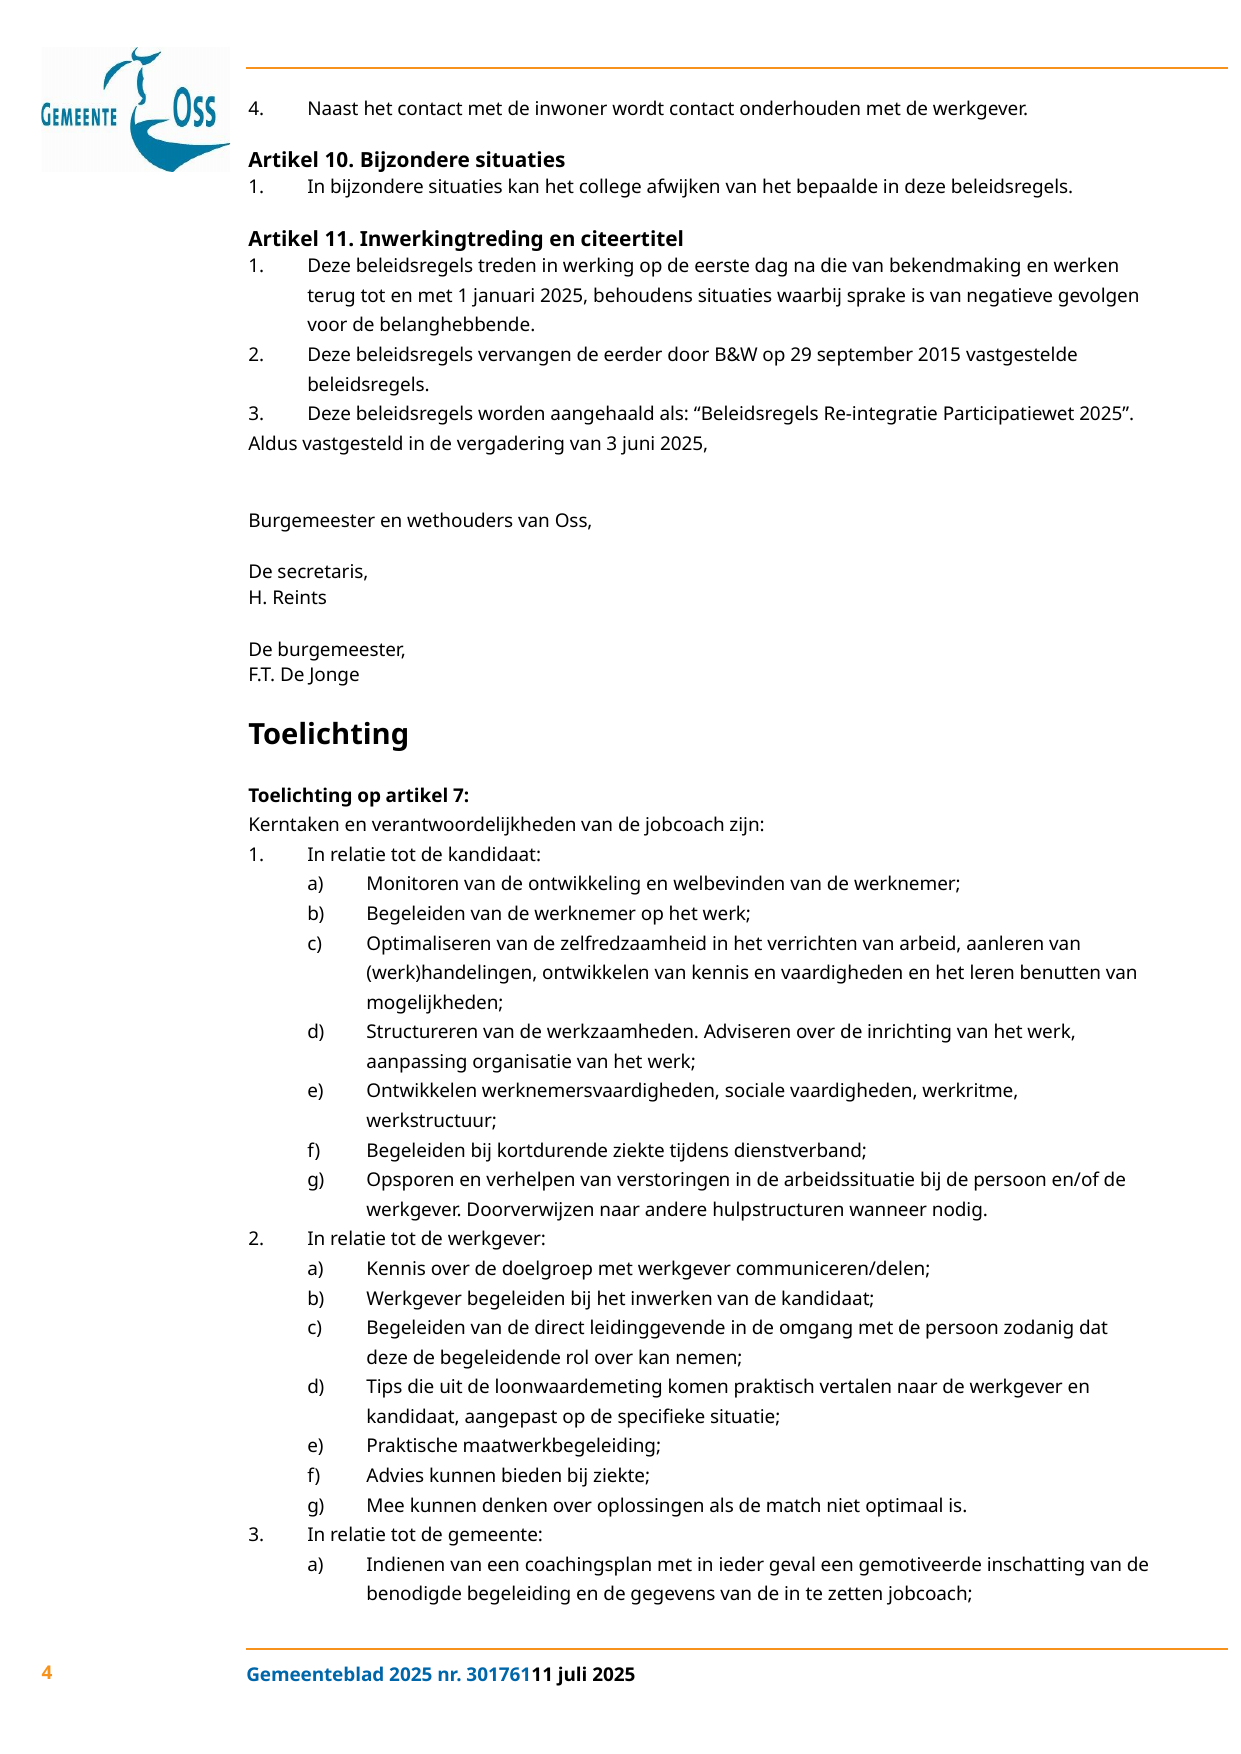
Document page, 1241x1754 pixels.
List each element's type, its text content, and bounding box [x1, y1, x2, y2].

text De secretaris, [248, 559, 1152, 584]
list Praktische maatwerkbegeleiding; [307, 1433, 1152, 1458]
list Begeleiden van de direct leidinggevende in de omgang met de persoon zodanig dat deze de begeleidende rol over kan nemen; [307, 1314, 1152, 1370]
list Deze beleidsregels treden in werking op de eerste dag na die van bekendmaking en werken terug tot en met 1 januari 2025, behoudens situaties waarbij sprake is van negatieve gevolgen voor de belanghebbende. [248, 252, 1152, 337]
text Toelichting [248, 713, 1152, 753]
list Begeleiden van de werknemer op het werk; [307, 900, 1152, 926]
list Begeleiden bij kortdurende ziekte tijdens dienstverband; [307, 1137, 1152, 1163]
list Structureren van de werkzaamheden. Adviseren over de inrichting van het werk, aanpassing organisatie van het werk; [307, 1018, 1152, 1074]
list In relatie tot de gemeente: [248, 1521, 1152, 1547]
list Indienen van een coachingsplan met in ieder geval een gemotiveerde inschatting van de benodigde begeleiding en de gegevens van de in te zetten jobcoach; [307, 1551, 1152, 1606]
list Advies kunnen bieden bij ziekte; [307, 1462, 1152, 1488]
list Ontwikkelen werknemersvaardigheden, sociale vaardigheden, werkritme, werkstructuur; [307, 1078, 1152, 1133]
text F.T. De Jonge [248, 662, 1152, 687]
text Kerntaken en verantwoordelijkheden van de jobcoach zijn: [248, 811, 1152, 837]
list Monitoren van de ontwikkeling en welbevinden van de werknemer; [307, 871, 1152, 896]
list Mee kunnen denken over oplossingen als de match niet optimaal is. [307, 1492, 1152, 1518]
text De burgemeester, [248, 636, 1152, 662]
text Artikel 11. Inwerkingtreding en citeertitel [248, 224, 1152, 252]
list Tips die uit de loonwaardemeting komen praktisch vertalen naar de werkgever en kandidaat, aangepast op de specifieke situatie; [307, 1373, 1152, 1429]
text Artikel 10. Bijzondere situaties [248, 145, 1152, 174]
list In relatie tot de werkgever: [248, 1226, 1152, 1251]
text Aldus vastgesteld in de vergadering van 3 juni 2025, [248, 430, 1152, 456]
list Naast het contact met de inwoner wordt contact onderhouden met de werkgever. [248, 95, 1152, 121]
list Deze beleidsregels worden aangehaald als: “Beleidsregels Re-integratie Participatiewet 2025”. [248, 400, 1152, 426]
picture [41, 47, 231, 172]
list Opsporen en verhelpen van verstoringen in de arbeidssituatie bij de persoon en/of de werkgever. Doorverwijzen naar andere hulpstructuren wanneer nodig. [307, 1166, 1152, 1222]
text Toelichting op artikel 7: [248, 782, 1152, 808]
list In relatie tot de kandidaat: [248, 841, 1152, 867]
list In bijzondere situaties kan het college afwijken van het bepaalde in deze beleidsregels. [248, 174, 1152, 199]
list Werkgever begeleiden bij het inwerken van de kandidaat; [307, 1285, 1152, 1311]
list Deze beleidsregels vervangen de eerder door B&W op 29 september 2015 vastgestelde beleidsregels. [248, 341, 1152, 397]
list Kennis over de doelgroep met werkgever communiceren/delen; [307, 1255, 1152, 1281]
text Burgemeester en wethouders van Oss, [248, 507, 1152, 533]
list Optimaliseren van de zelfredzaamheid in het verrichten van arbeid, aanleren van (werk)handelingen, ontwikkelen van kennis en vaardigheden en het leren benutten van mogelijkheden; [307, 930, 1152, 1015]
text H. Reints [248, 584, 1152, 610]
